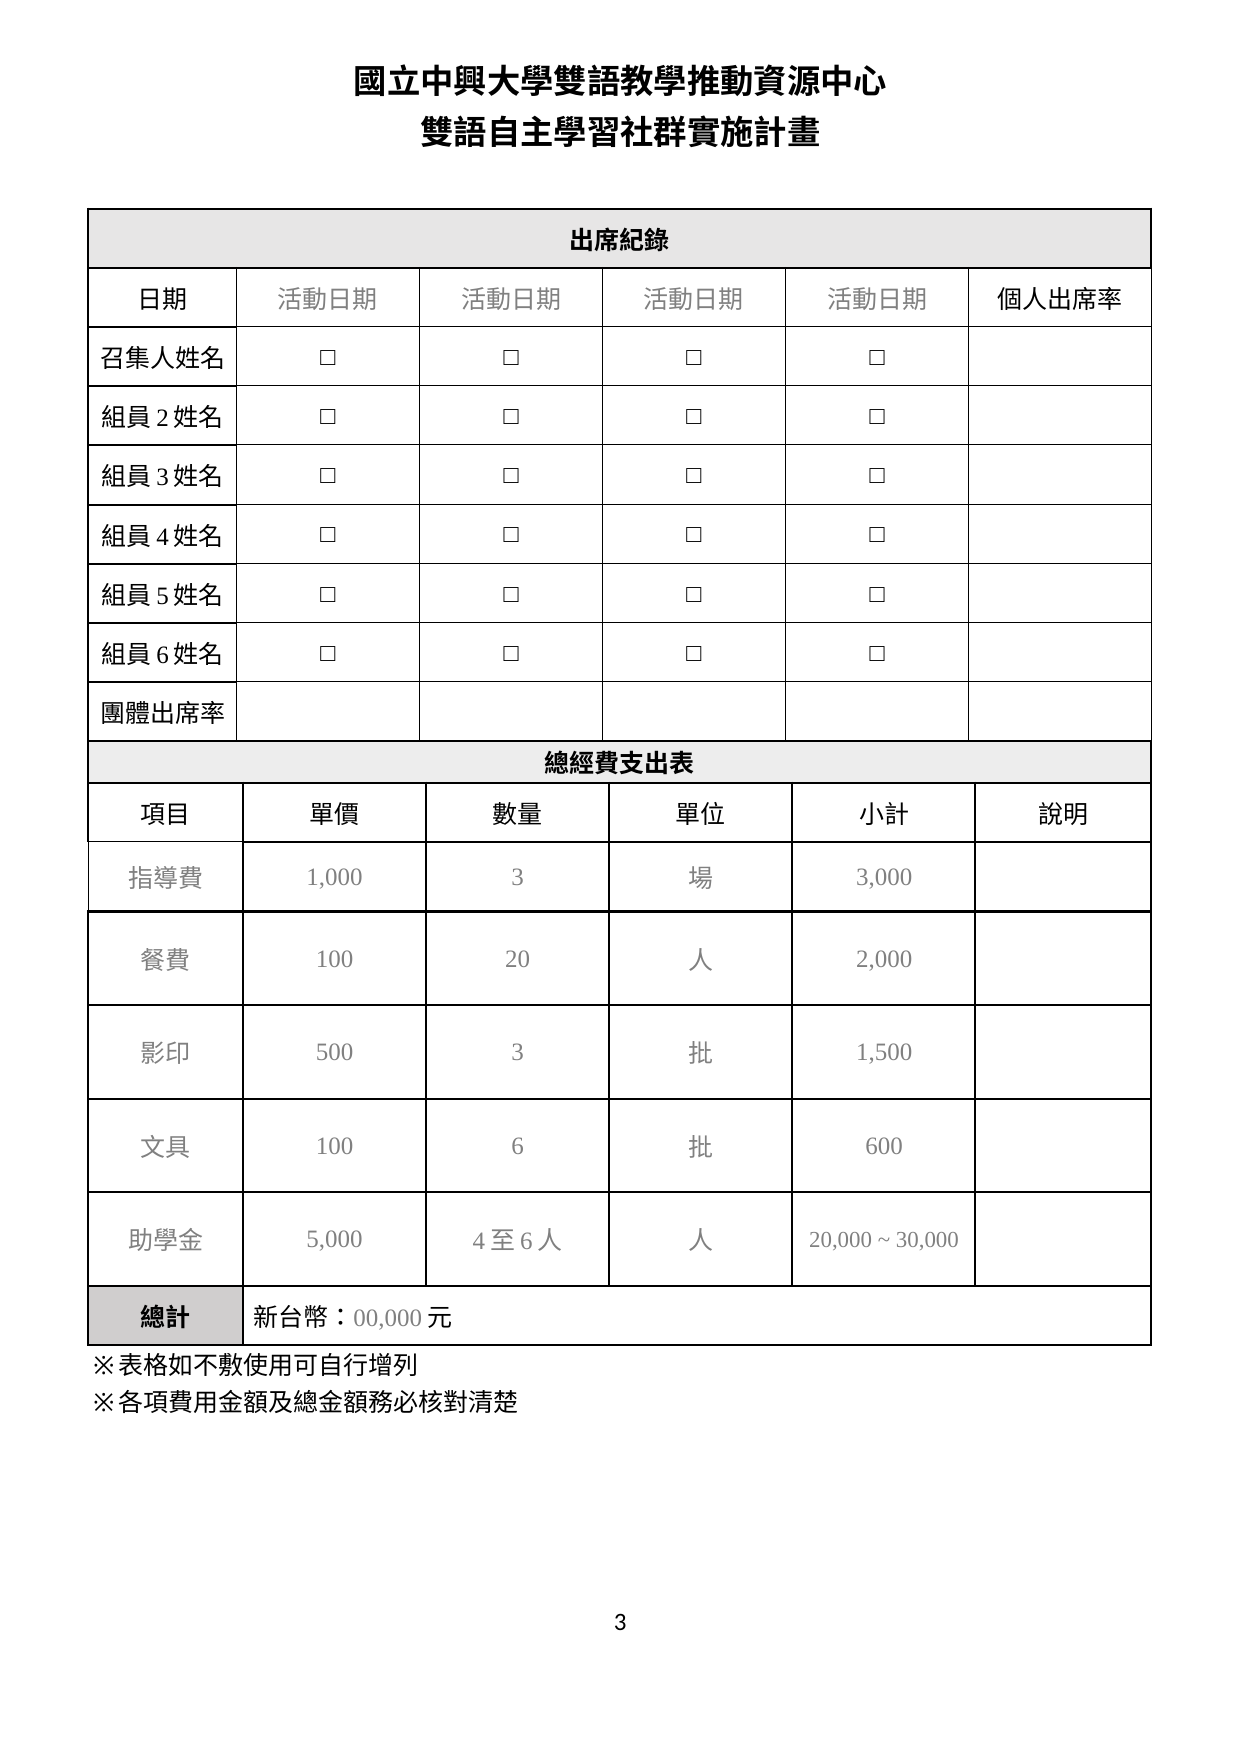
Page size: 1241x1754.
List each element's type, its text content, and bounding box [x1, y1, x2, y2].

table_cell 組員2姓名 [89, 387, 236, 444]
table_cell □ [420, 386, 602, 444]
table_cell □ [786, 505, 968, 563]
table_cell 小計 [793, 784, 974, 841]
table_cell 影印 [89, 1006, 242, 1097]
table_cell 批 [610, 1100, 791, 1191]
table_cell 人 [610, 913, 791, 1004]
table_cell [969, 682, 1151, 740]
table_cell 3 [427, 843, 608, 910]
table_cell 組員4姓名 [89, 506, 236, 563]
table_cell 1,500 [793, 1006, 974, 1097]
table_cell □ [237, 327, 419, 385]
table_cell [969, 445, 1151, 503]
table_cell □ [420, 327, 602, 385]
table_cell 場 [610, 843, 791, 910]
table_cell 活動日期 [237, 269, 419, 326]
table_cell 項目 [89, 784, 242, 841]
table_cell [969, 564, 1151, 622]
table_cell □ [603, 445, 785, 503]
table_cell [976, 913, 1150, 1004]
table_cell □ [603, 623, 785, 681]
table_cell [420, 682, 602, 740]
table_cell 活動日期 [603, 269, 785, 326]
table_cell 團體出席率 [89, 683, 236, 740]
table_cell 總經費支出表 [89, 742, 1150, 782]
table_cell 6 [427, 1100, 608, 1191]
text ※各項費用金額及總金額務必核對清楚 [89, 1382, 1152, 1418]
text ※表格如不敷使用可自行增列 [89, 1346, 1152, 1382]
table_cell 召集人姓名 [89, 328, 236, 385]
table_cell 餐費 [89, 913, 242, 1004]
table_cell □ [420, 564, 602, 622]
table_cell [786, 682, 968, 740]
table_cell [976, 1100, 1150, 1191]
table_cell 人 [610, 1193, 791, 1284]
table_cell □ [786, 386, 968, 444]
table_cell [976, 1006, 1150, 1097]
table_cell [976, 843, 1150, 910]
table_cell 日期 [89, 269, 236, 326]
table_cell 3,000 [793, 843, 974, 910]
table_cell 1,000 [244, 843, 425, 910]
table_cell 組員6姓名 [89, 624, 236, 681]
table_cell 單價 [244, 784, 425, 841]
table_cell 4至6人 [427, 1193, 608, 1284]
table_cell 20,000 ~ 30,000 [793, 1193, 974, 1284]
table_cell [969, 623, 1151, 681]
table_cell 文具 [89, 1100, 242, 1191]
table_cell □ [237, 445, 419, 503]
table_cell 100 [244, 1100, 425, 1191]
table_cell 500 [244, 1006, 425, 1097]
table_header 出席紀錄 [89, 210, 1150, 267]
table_cell [969, 505, 1151, 563]
table_cell 批 [610, 1006, 791, 1097]
table_cell □ [786, 327, 968, 385]
table_cell [237, 682, 419, 740]
table_cell 3 [427, 1006, 608, 1097]
table_cell 說明 [976, 784, 1150, 841]
table_cell □ [420, 445, 602, 503]
table_cell □ [603, 327, 785, 385]
table_cell 數量 [427, 784, 608, 841]
table_cell 個人出席率 [969, 269, 1151, 326]
table_cell 2,000 [793, 913, 974, 1004]
table_cell □ [237, 505, 419, 563]
table_cell 20 [427, 913, 608, 1004]
table_cell 指導費 [89, 842, 242, 910]
table_cell 活動日期 [786, 269, 968, 326]
table_cell 5,000 [244, 1193, 425, 1284]
table_cell [603, 682, 785, 740]
table_cell 100 [244, 913, 425, 1004]
table_cell □ [420, 505, 602, 563]
table_cell [969, 327, 1151, 385]
table_cell □ [603, 564, 785, 622]
table_cell 600 [793, 1100, 974, 1191]
table_cell 新台幣：00,000元 [244, 1287, 1150, 1344]
table_cell 單位 [610, 784, 791, 841]
table_cell □ [786, 445, 968, 503]
table_cell □ [603, 386, 785, 444]
table_cell □ [237, 564, 419, 622]
table_cell [976, 1193, 1150, 1284]
table_cell [969, 386, 1151, 444]
table_cell 總計 [89, 1287, 242, 1344]
table_cell □ [237, 386, 419, 444]
table_cell □ [786, 623, 968, 681]
table_cell □ [237, 623, 419, 681]
table_cell □ [786, 564, 968, 622]
table_cell 組員3姓名 [89, 446, 236, 503]
table_cell □ [420, 623, 602, 681]
table_cell □ [603, 505, 785, 563]
table_cell 活動日期 [420, 269, 602, 326]
table_cell 助學金 [89, 1193, 242, 1284]
table_cell 組員5姓名 [89, 565, 236, 622]
